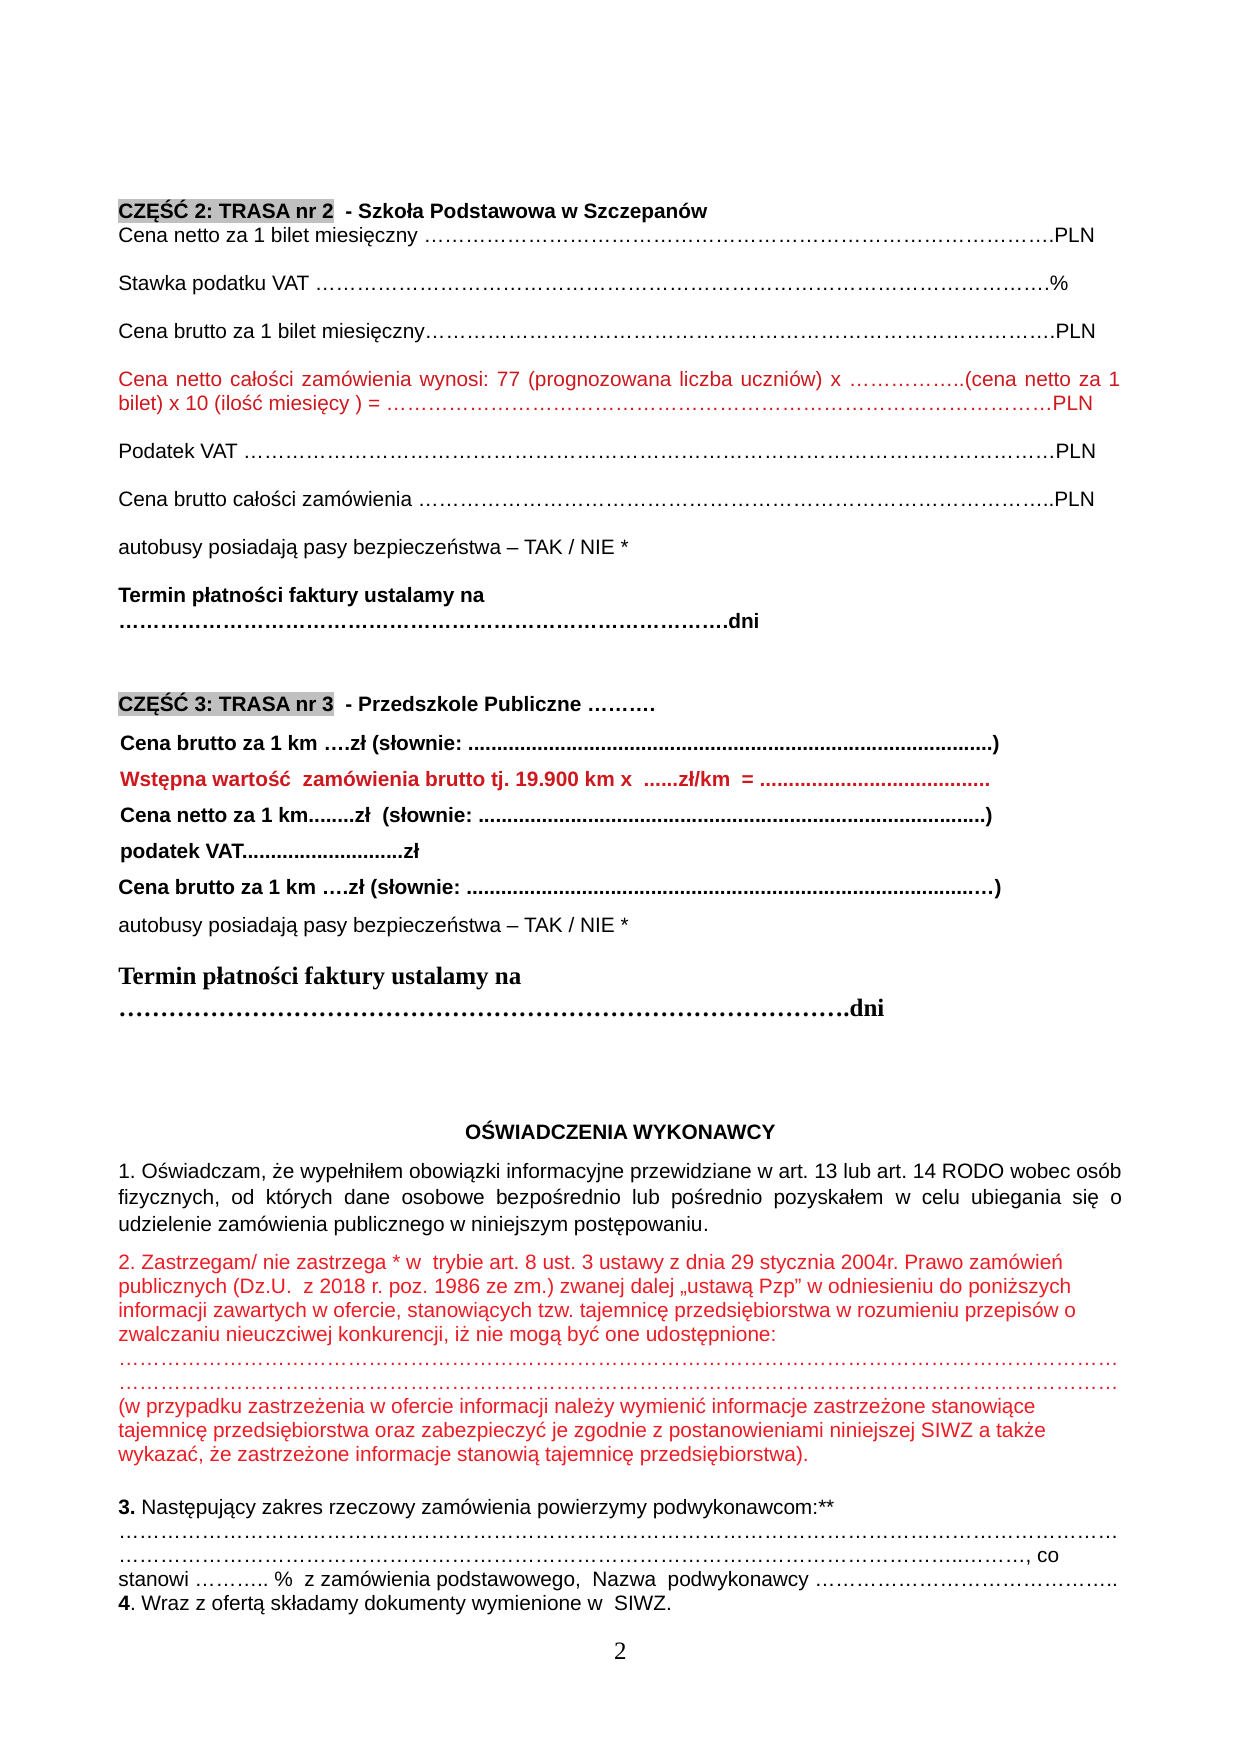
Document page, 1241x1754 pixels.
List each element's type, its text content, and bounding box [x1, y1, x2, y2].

text CZĘŚĆ 2: TRASA nr 2 - Szkoła Podstawowa w Szczepanów [118, 199, 1122, 223]
text ……………………………………………………………………………………………………………………………… [118, 1346, 1122, 1370]
text Cena brutto całości zamówienia ………………………………………………………………………………..PLN [118, 487, 1122, 511]
text ……………………………………………………………………………………………………………………………… [118, 1370, 1122, 1394]
text Termin płatności faktury ustalamy na …………………………………………………………………………….dni [118, 961, 1122, 1022]
text (w przypadku zastrzeżenia w ofercie informacji należy wymienić informacje zastrzeżone stanowiące tajemnicę przedsiębiorstwa oraz zabezpieczyć je zgodnie z postanowieniami niniejszej SIWZ a także wykazać, że zastrzeżone informacje stanowią tajemnicę przedsiębiorstwa). [118, 1394, 1122, 1466]
text Cena brutto za 1 bilet miesięczny……………………………………………………………………………….PLN [118, 319, 1122, 343]
text Wstępna wartość zamówienia brutto tj. 19.900 km x ......zł/km = ........................................ [120, 767, 1122, 791]
text Cena netto za 1 bilet miesięczny ……………………………………………………………………………….PLN [118, 223, 1122, 247]
text Stawka podatku VAT …………………………………………………………………………………………….% [118, 271, 1122, 295]
text CZĘŚĆ 3: TRASA nr 3 - Przedszkole Publiczne ………. [118, 692, 1122, 716]
text Cena brutto za 1 km ….zł (słownie: ........................................................................................…) [118, 874, 1122, 898]
text …………………………………………………………………………………………………………………………………………………………………………………………………………………………………………..………, co stanowi ……….. % z zamówienia podstawowego, Nazwa podwykonawcy …………………………………….. [118, 1518, 1122, 1590]
text Cena netto całości zamówienia wynosi: 77 (prognozowana liczba uczniów) x ……………..(cena netto za 1 bilet) x 10 (ilość miesięcy ) = ……………………………………………………………………………………PLN [118, 367, 1122, 415]
text Cena brutto za 1 km ….zł (słownie: ...........................................................................................) [120, 731, 1122, 755]
text Termin płatności faktury ustalamy na …………………………………………………………………………….dni [118, 583, 1122, 633]
text autobusy posiadają pasy bezpieczeństwa – TAK / NIE * [118, 913, 1122, 937]
text 3. Następujący zakres rzeczowy zamówienia powierzymy podwykonawcom:** [118, 1494, 1122, 1518]
list 1. Oświadczam, że wypełniłem obowiązki informacyjne przewidziane w art. 13 lub art. 14 RODO wobec osób fizycznych, od których dane osobowe bezpośrednio lub pośrednio pozyskałem w celu ubiegania się o udzielenie zamówienia publicznego w niniejszym postępowaniu. [118, 1159, 1122, 1235]
text 2. Zastrzegam/ nie zastrzega * w trybie art. 8 ust. 3 ustawy z dnia 29 stycznia 2004r. Prawo zamówień publicznych (Dz.U. z 2018 r. poz. 1986 ze zm.) zwanej dalej „ustawą Pzp” w odniesieniu do poniższych informacji zawartych w ofercie, stanowiących tzw. tajemnicę przedsiębiorstwa w rozumieniu przepisów o zwalczaniu nieuczciwej konkurencji, iż nie mogą być one udostępnione: [118, 1250, 1122, 1346]
text Cena netto za 1 km........zł (słownie: ........................................................................................) [120, 803, 1122, 827]
text OŚWIADCZENIA WYKONAWCY [118, 1120, 1122, 1144]
text 4. Wraz z ofertą składamy dokumenty wymienione w SIWZ. [118, 1590, 1122, 1614]
text podatek VAT............................zł [120, 838, 1122, 862]
text Podatek VAT ………………………………………………………………………………………………………PLN [118, 439, 1122, 463]
text autobusy posiadają pasy bezpieczeństwa – TAK / NIE * [118, 535, 1122, 559]
